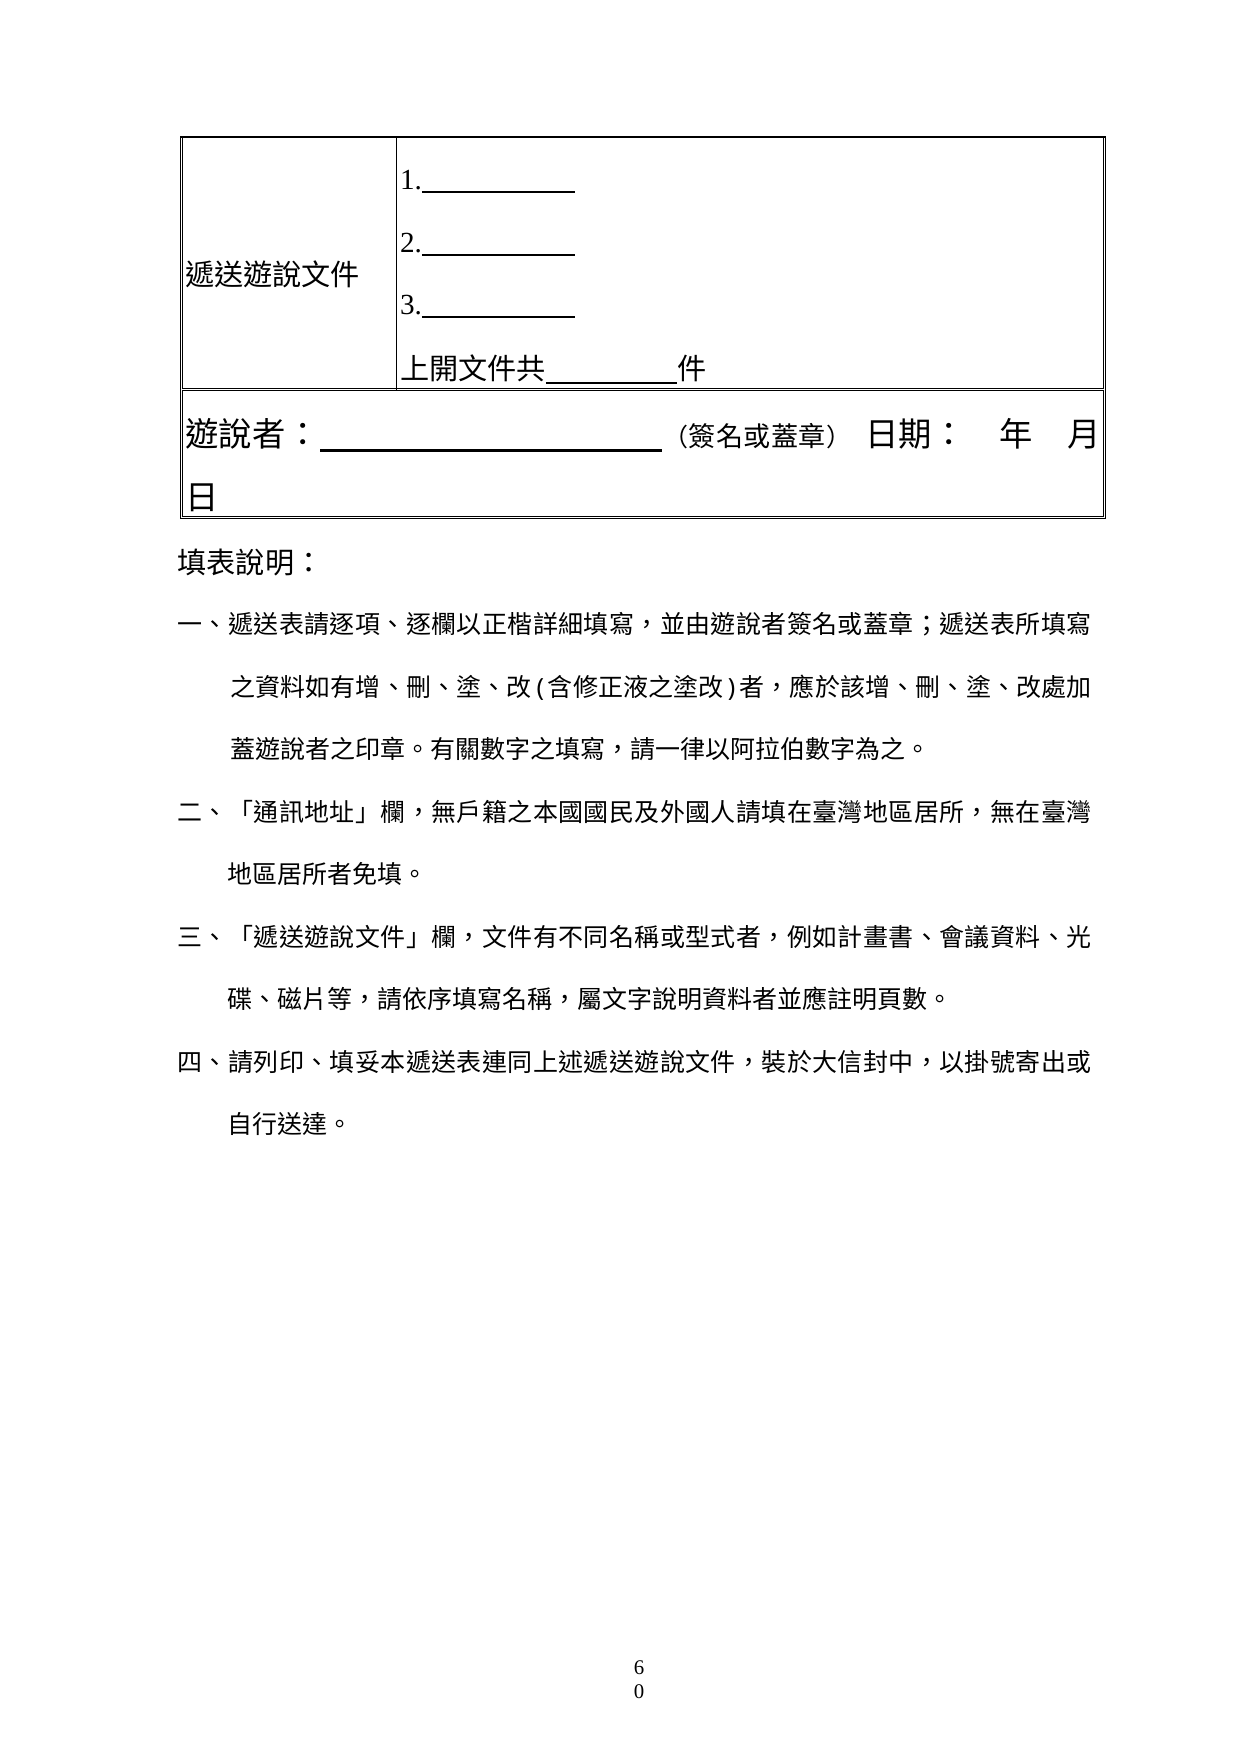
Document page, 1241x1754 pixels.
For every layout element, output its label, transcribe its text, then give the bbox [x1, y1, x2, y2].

text 二、「通訊地址」欄，無戶籍之本國國民及外國人請填在臺灣地區居所，無在臺灣地區居所者免填。 [177, 769, 1092, 894]
text 三、「遞送遊說文件」欄，文件有不同名稱或型式者，例如計畫書、會議資料、光碟、磁片等，請依序填寫名稱，屬文字說明資料者並應註明頁數。 [177, 894, 1092, 1019]
table_cell 1. 2. 3. 上開文件共 件 [397, 138, 1103, 387]
text 一、遞送表請逐項、逐欄以正楷詳細填寫，並由遊說者簽名或蓋章；遞送表所填寫之資料如有增、刪、塗、改(含修正液之塗改)者，應於該增、刪、塗、改處加蓋遊說者之印章。有關數字之填寫，請一律以阿拉伯數字為之。 [177, 581, 1092, 769]
table_cell 遊說者： （簽名或蓋章） 日期： 年 月 日 [183, 391, 1103, 516]
text 填表說明： [177, 519, 1092, 581]
text 四、請列印、填妥本遞送表連同上述遞送遊說文件，裝於大信封中，以掛號寄出或自行送達。 [177, 1019, 1092, 1144]
table_cell 遞送遊說文件 [183, 138, 396, 387]
